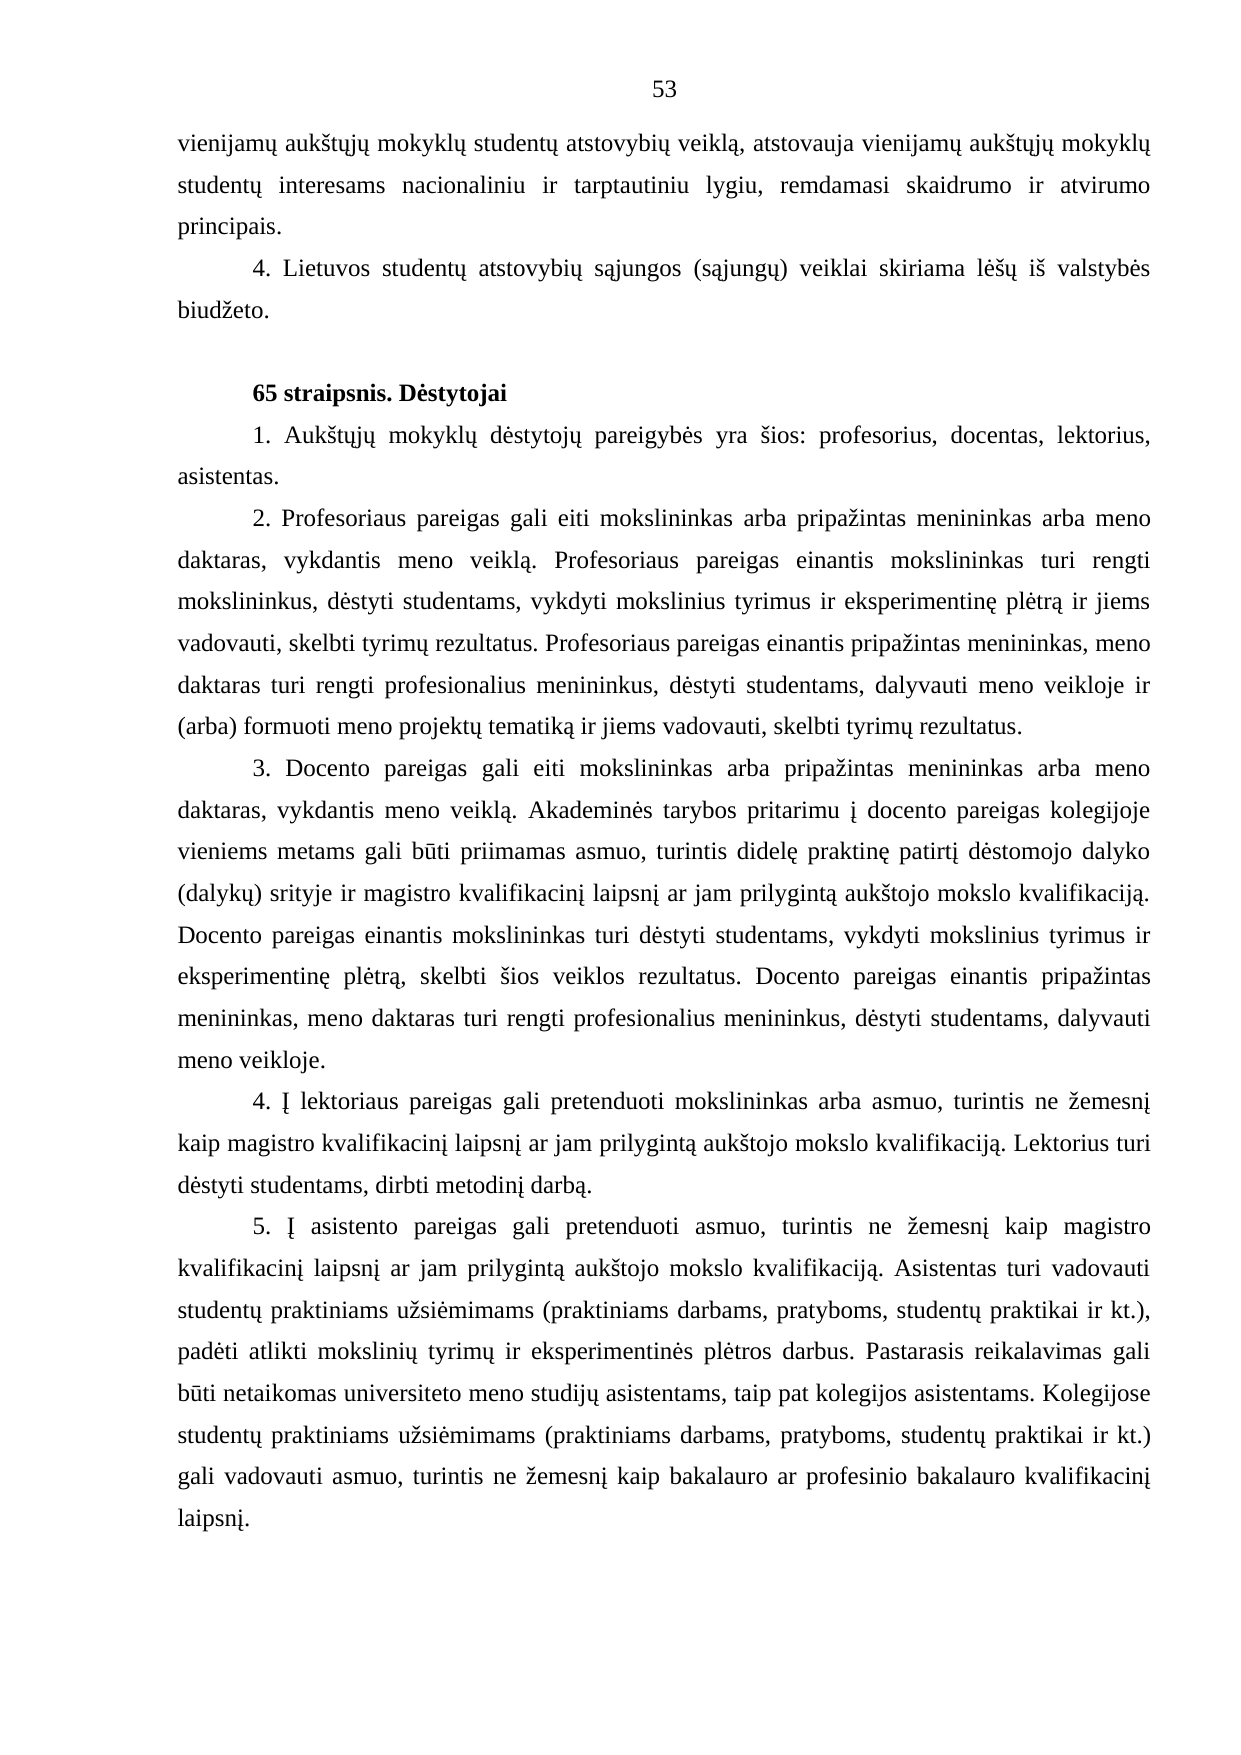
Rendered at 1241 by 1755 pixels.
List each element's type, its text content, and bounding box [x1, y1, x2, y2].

text 2. Profesoriaus pareigas gali eiti mokslininkas arba pripažintas menininkas arba meno daktaras, vykdantis meno veiklą. Profesoriaus pareigas einantis mokslininkas turi rengti mokslininkus, dėstyti studentams, vykdyti mokslinius tyrimus ir eksperimentinę plėtrą ir jiems vadovauti, skelbti tyrimų rezultatus. Profesoriaus pareigas einantis pripažintas menininkas, meno daktaras turi rengti profesionalius menininkus, dėstyti studentams, dalyvauti meno veikloje ir (arba) formuoti meno projektų tematiką ir jiems vadovauti, skelbti tyrimų rezultatus. [177, 493, 1152, 743]
text vienijamų aukštųjų mokyklų studentų atstovybių veiklą, atstovauja vienijamų aukštųjų mokyklų studentų interesams nacionaliniu ir tarptautiniu lygiu, remdamasi skaidrumo ir atvirumo principais. [177, 118, 1152, 243]
text 65 straipsnis. Dėstytojai [177, 368, 1152, 410]
text 1. Aukštųjų mokyklų dėstytojų pareigybės yra šios: profesorius, docentas, lektorius, asistentas. [177, 410, 1152, 493]
text 4. Į lektoriaus pareigas gali pretenduoti mokslininkas arba asmuo, turintis ne žemesnį kaip magistro kvalifikacinį laipsnį ar jam prilygintą aukštojo mokslo kvalifikaciją. Lektorius turi dėstyti studentams, dirbti metodinį darbą. [177, 1076, 1152, 1201]
text 3. Docento pareigas gali eiti mokslininkas arba pripažintas menininkas arba meno daktaras, vykdantis meno veiklą. Akademinės tarybos pritarimu į docento pareigas kolegijoje vieniems metams gali būti priimamas asmuo, turintis didelę praktinę patirtį dėstomojo dalyko (dalykų) srityje ir magistro kvalifikacinį laipsnį ar jam prilygintą aukštojo mokslo kvalifikaciją. Docento pareigas einantis mokslininkas turi dėstyti studentams, vykdyti mokslinius tyrimus ir eksperimentinę plėtrą, skelbti šios veiklos rezultatus. Docento pareigas einantis pripažintas menininkas, meno daktaras turi rengti profesionalius menininkus, dėstyti studentams, dalyvauti meno veikloje. [177, 743, 1152, 1076]
text 4. Lietuvos studentų atstovybių sąjungos (sąjungų) veiklai skiriama lėšų iš valstybės biudžeto. [177, 243, 1152, 326]
text 5. Į asistento pareigas gali pretenduoti asmuo, turintis ne žemesnį kaip magistro kvalifikacinį laipsnį ar jam prilygintą aukštojo mokslo kvalifikaciją. Asistentas turi vadovauti studentų praktiniams užsiėmimams (praktiniams darbams, pratyboms, studentų praktikai ir kt.), padėti atlikti mokslinių tyrimų ir eksperimentinės plėtros darbus. Pastarasis reikalavimas gali būti netaikomas universiteto meno studijų asistentams, taip pat kolegijos asistentams. Kolegijose studentų praktiniams užsiėmimams (praktiniams darbams, pratyboms, studentų praktikai ir kt.) gali vadovauti asmuo, turintis ne žemesnį kaip bakalauro ar profesinio bakalauro kvalifikacinį laipsnį. [177, 1201, 1152, 1535]
